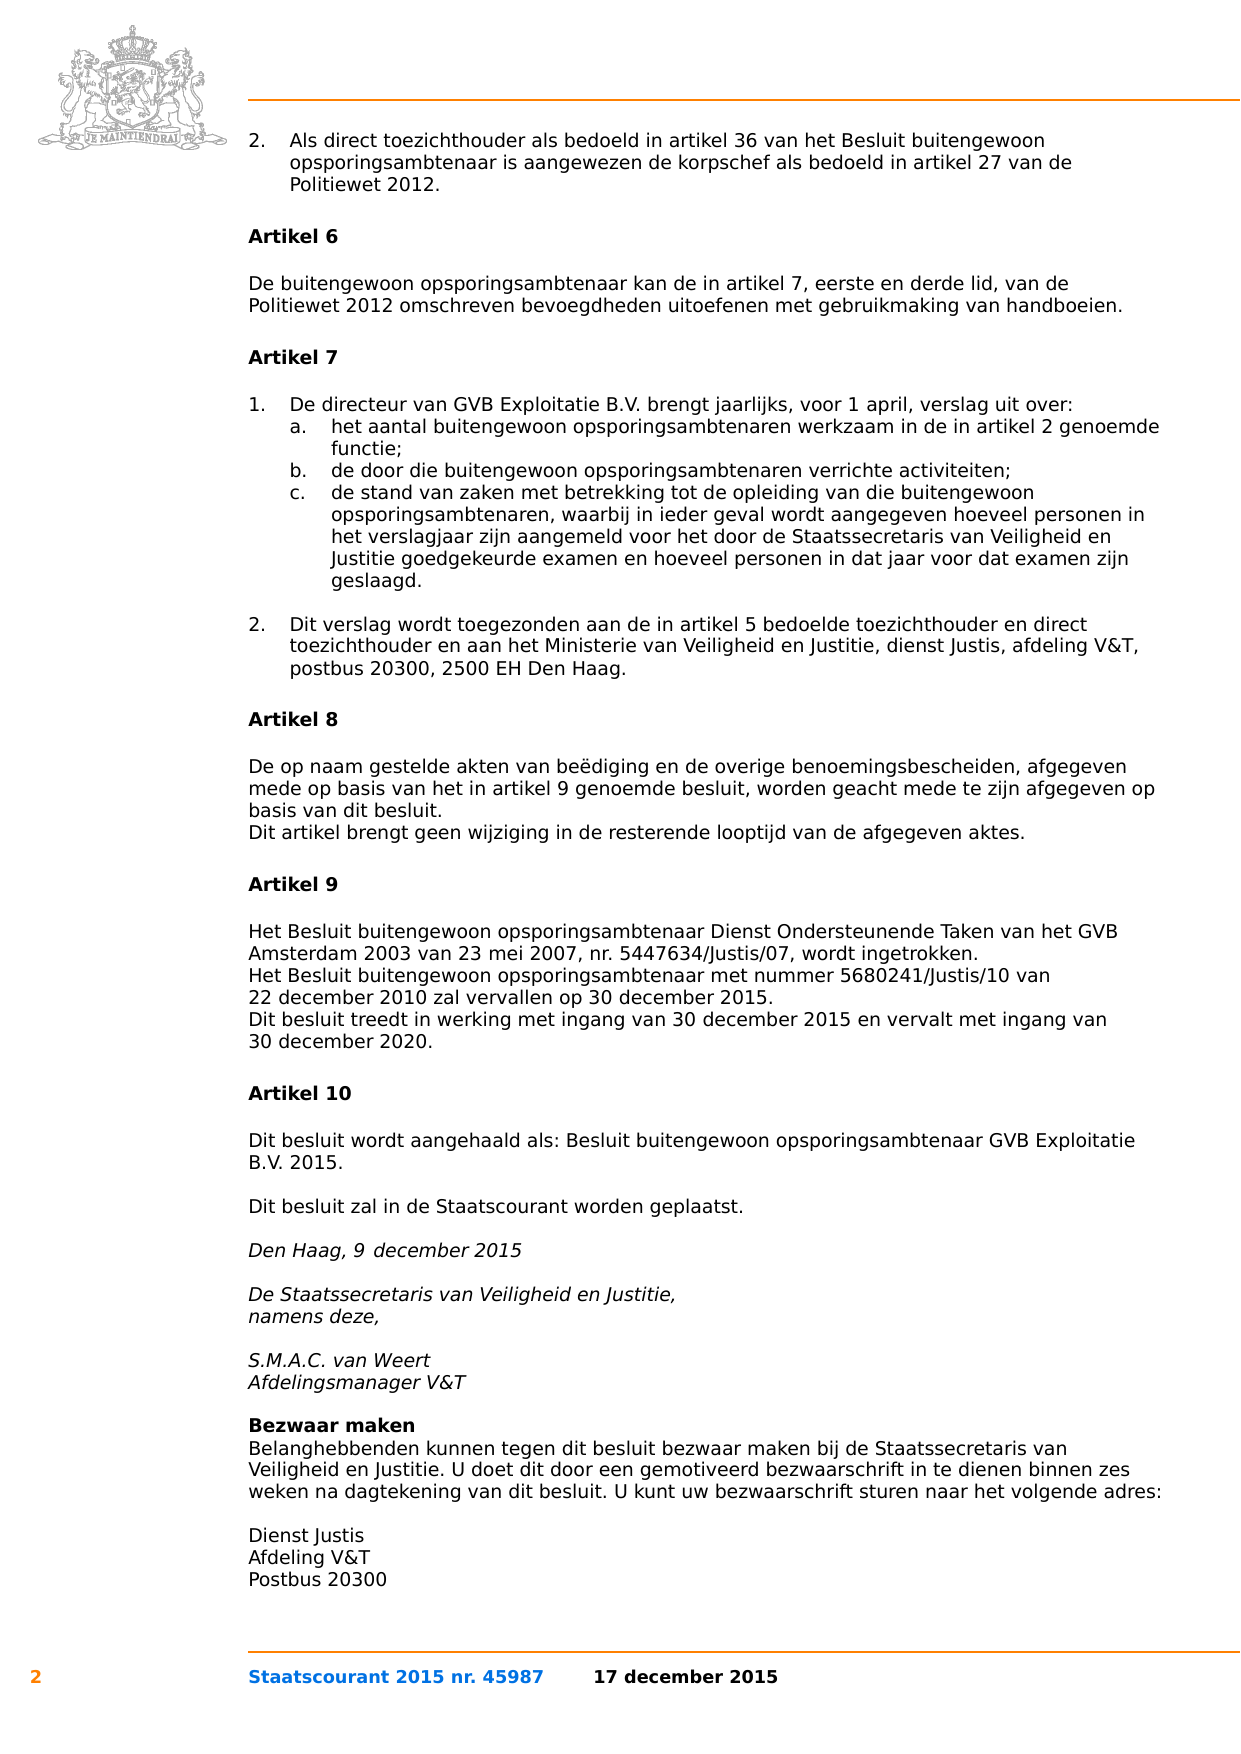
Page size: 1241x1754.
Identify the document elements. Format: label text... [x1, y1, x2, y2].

subtitle Artikel 8 [248, 709, 1163, 731]
text Dit besluit treedt in werking met ingang van 30 december 2015 en vervalt met ingang van 30 december 2020. [248, 1009, 1163, 1053]
picture [38, 25, 227, 150]
subtitle Artikel 6 [248, 226, 1163, 248]
text Dit artikel brengt geen wijziging in de resterende looptijd van de afgegeven aktes. [248, 822, 1163, 844]
text Postbus 20300 [248, 1569, 1163, 1591]
text Dienst Justis [248, 1525, 1163, 1547]
text 2. Dit verslag wordt toegezonden aan de in artikel 5 bedoelde toezichthouder en direct toezichthouder en aan het Ministerie van Veiligheid en Justitie, dienst Justis, afdeling V&T, postbus 20300, 2500 EH Den Haag. [248, 613, 1163, 679]
text Het Besluit buitengewoon opsporingsambtenaar Dienst Ondersteunende Taken van het GVB Amsterdam 2003 van 23 mei 2007, nr. 5447634/Justis/07, wordt ingetrokken. [248, 921, 1163, 965]
text 2. Als direct toezichthouder als bedoeld in artikel 36 van het Besluit buitengewoon opsporingsambtenaar is aangewezen de korpschef als bedoeld in artikel 27 van de Politiewet 2012. [248, 130, 1163, 196]
text b. de door die buitengewoon opsporingsambtenaren verrichte activiteiten; [289, 460, 1163, 482]
text Het Besluit buitengewoon opsporingsambtenaar met nummer 5680241/Justis/10 van 22 december 2010 zal vervallen op 30 december 2015. [248, 965, 1163, 1009]
text Afdeling V&T [248, 1547, 1163, 1569]
subtitle Artikel 9 [248, 874, 1163, 896]
text 1. De directeur van GVB Exploitatie B.V. brengt jaarlijks, voor 1 april, verslag uit over: [248, 394, 1163, 416]
text De op naam gestelde akten van beëdiging en de overige benoemingsbescheiden, afgegeven mede op basis van het in artikel 9 genoemde besluit, worden geacht mede te zijn afgegeven op basis van dit besluit. [248, 756, 1163, 822]
text De buitengewoon opsporingsambtenaar kan de in artikel 7, eerste en derde lid, van de Politiewet 2012 omschreven bevoegdheden uitoefenen met gebruikmaking van handboeien. [248, 273, 1163, 317]
text c. de stand van zaken met betrekking tot de opleiding van die buitengewoon opsporingsambtenaren, waarbij in ieder geval wordt aangegeven hoeveel personen in het verslagjaar zijn aangemeld voor het door de Staatssecretaris van Veiligheid en Justitie goedgekeurde examen en hoeveel personen in dat jaar voor dat examen zijn geslaagd. [289, 482, 1163, 592]
text a. het aantal buitengewoon opsporingsambtenaren werkzaam in de in artikel 2 genoemde functie; [289, 416, 1163, 460]
text Dit besluit wordt aangehaald als: Besluit buitengewoon opsporingsambtenaar GVB Exploitatie B.V. 2015. [248, 1130, 1163, 1174]
subtitle Artikel 10 [248, 1083, 1163, 1105]
text Bezwaar maken [248, 1415, 1163, 1437]
text Den Haag, 9 december 2015 [248, 1240, 1163, 1262]
subtitle Artikel 7 [248, 347, 1163, 369]
text De Staatssecretaris van Veiligheid en Justitie, namens deze, S.M.A.C. van Weert Afdelingsmanager V&T [248, 1284, 1163, 1393]
text Belanghebbenden kunnen tegen dit besluit bezwaar maken bij de Staatssecretaris van Veiligheid en Justitie. U doet dit door een gemotiveerd bezwaarschrift in te dienen binnen zes weken na dagtekening van dit besluit. U kunt uw bezwaarschrift sturen naar het volgende adres: [248, 1437, 1163, 1503]
text Dit besluit zal in de Staatscourant worden geplaatst. [248, 1196, 1163, 1218]
